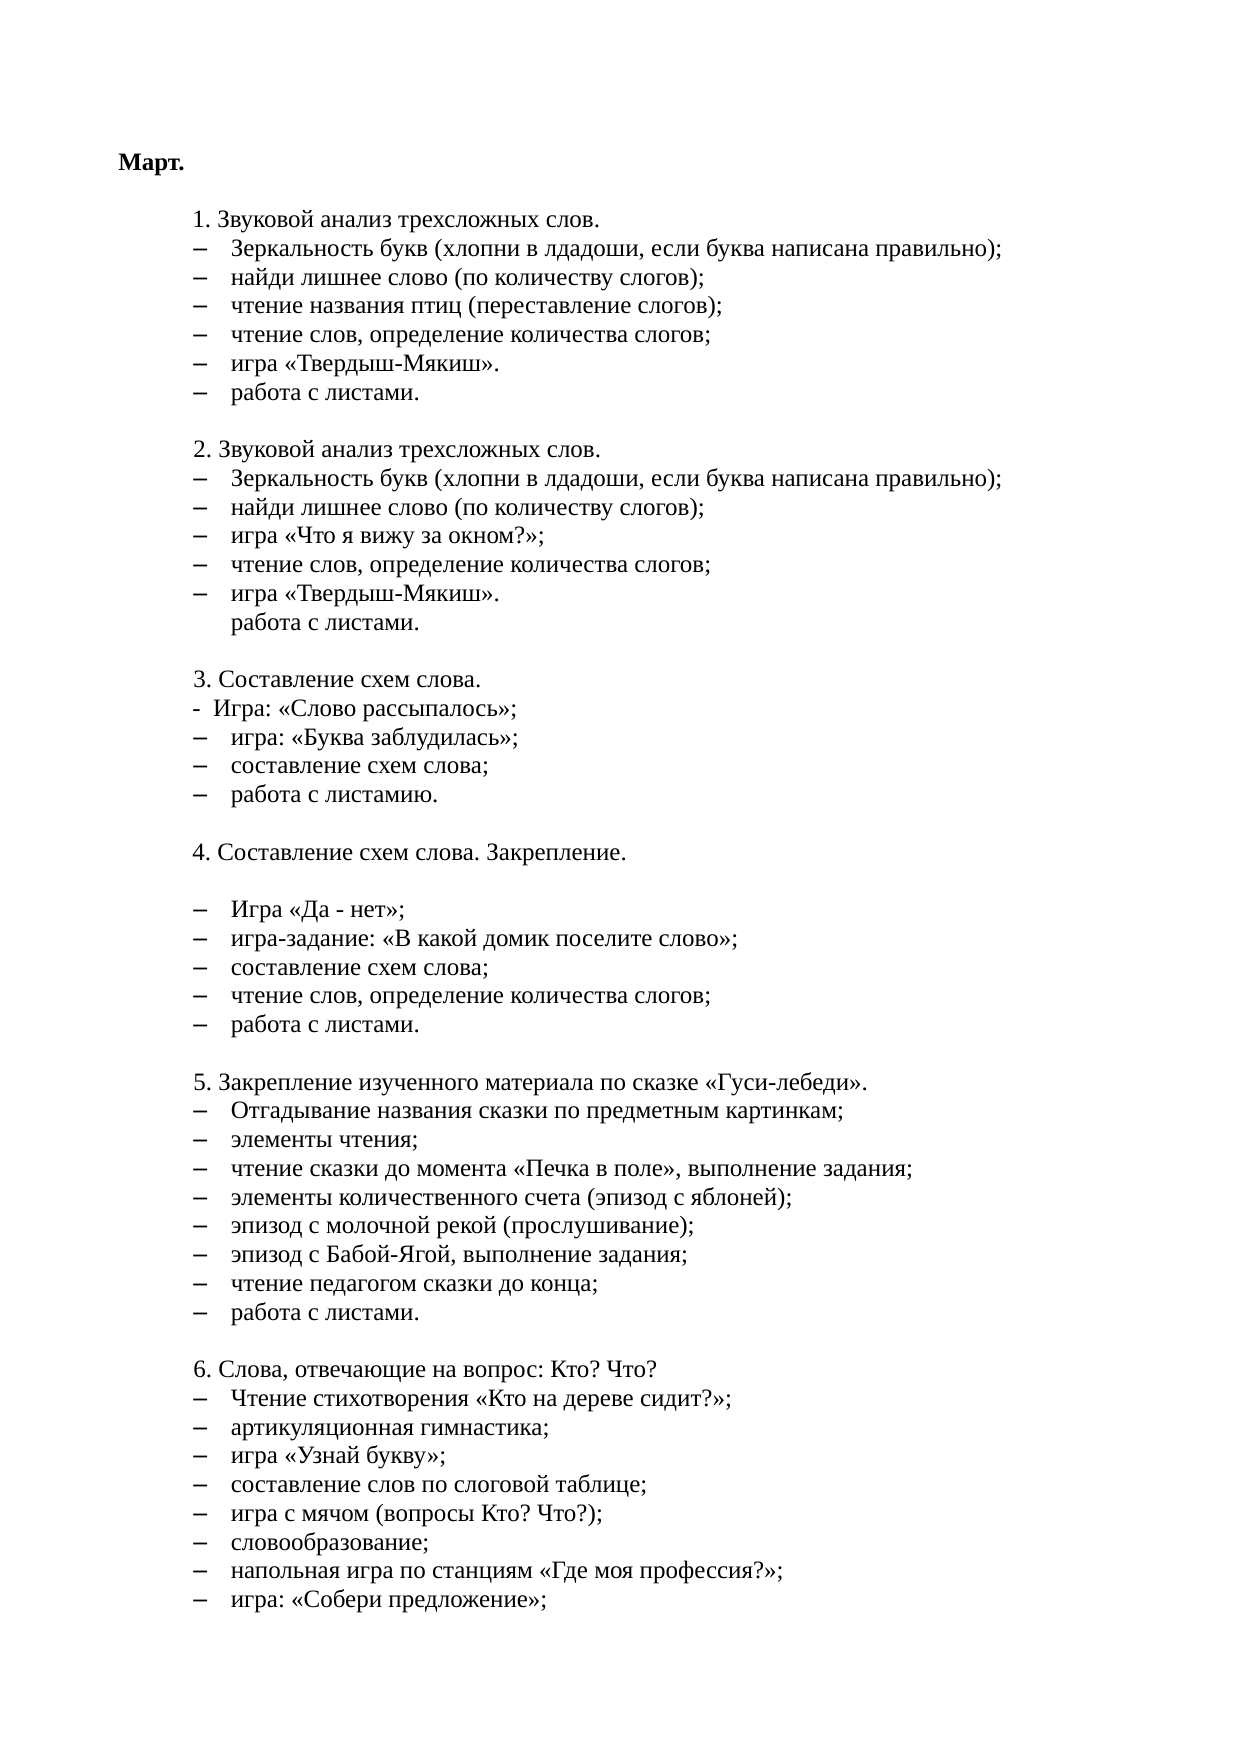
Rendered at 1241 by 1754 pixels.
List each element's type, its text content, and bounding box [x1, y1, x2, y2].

list игра: «Собери предложение»; [193, 1584, 1122, 1613]
list составление слов по слоговой таблице; [193, 1469, 1122, 1498]
list чтение слов, определение количества слогов; [193, 319, 1122, 348]
list работа с листами. [193, 1297, 1122, 1326]
list 3. Составление схем слова. [156, 664, 1122, 693]
list чтение названия птиц (переставление слогов); [193, 291, 1122, 319]
list чтение педагогом сказки до конца; [193, 1268, 1122, 1297]
list составление схем слова; [193, 751, 1122, 779]
list элементы количественного счета (эпизод с яблоней); [193, 1182, 1122, 1211]
list работа с листамию. [193, 779, 1122, 808]
list 2. Звуковой анализ трехсложных слов. [156, 434, 1122, 463]
list артикуляционная гимнастика; [193, 1412, 1122, 1441]
list элементы чтения; [193, 1124, 1122, 1153]
list Зеркальность букв (хлопни в лдадоши, если буква написана правильно); [193, 233, 1122, 262]
list игра-задание: «В какой домик поселите слово»; [193, 923, 1122, 952]
list Отгадывание названия сказки по предметным картинкам; [193, 1096, 1122, 1124]
list Игра «Да - нет»; [193, 894, 1122, 923]
list работа с листами. [193, 377, 1122, 406]
list чтение слов, определение количества слогов; [193, 549, 1122, 578]
list Зеркальность букв (хлопни в лдадоши, если буква написана правильно); [193, 463, 1122, 492]
list составление схем слова; [193, 952, 1122, 981]
list игра «Узнай букву»; [193, 1441, 1122, 1469]
list найди лишнее слово (по количеству слогов); [193, 492, 1122, 521]
list чтение сказки до момента «Печка в поле», выполнение задания; [193, 1153, 1122, 1182]
list игра: «Буква заблудилась»; [193, 722, 1122, 751]
list игра «Твердыш-Мякиш». [193, 578, 1122, 607]
list игра «Твердыш-Мякиш». [193, 348, 1122, 377]
list эпизод с молочной рекой (прослушивание); [193, 1211, 1122, 1239]
text - Игра: «Слово рассыпалось»; [118, 693, 1122, 722]
text 4. Составление схем слова. Закрепление. [118, 837, 1122, 866]
list игра с мячом (вопросы Кто? Что?); [193, 1498, 1122, 1527]
text 1. Звуковой анализ трехсложных слов. [118, 204, 1122, 233]
list эпизод с Бабой-Ягой, выполнение задания; [193, 1239, 1122, 1268]
list словообразование; [193, 1527, 1122, 1556]
list 6. Слова, отвечающие на вопрос: Кто? Что? [156, 1354, 1122, 1383]
list 5. Закрепление изученного материала по сказке «Гуси-лебеди». [156, 1067, 1122, 1096]
list чтение слов, определение количества слогов; [193, 981, 1122, 1009]
list работа с листами. [193, 607, 1122, 636]
list игра «Что я вижу за окном?»; [193, 521, 1122, 549]
list работа с листами. [193, 1009, 1122, 1038]
text Март. [118, 147, 1122, 176]
list напольная игра по станциям «Где моя профессия?»; [193, 1556, 1122, 1584]
list найди лишнее слово (по количеству слогов); [193, 262, 1122, 291]
list Чтение стихотворения «Кто на дереве сидит?»; [193, 1383, 1122, 1412]
